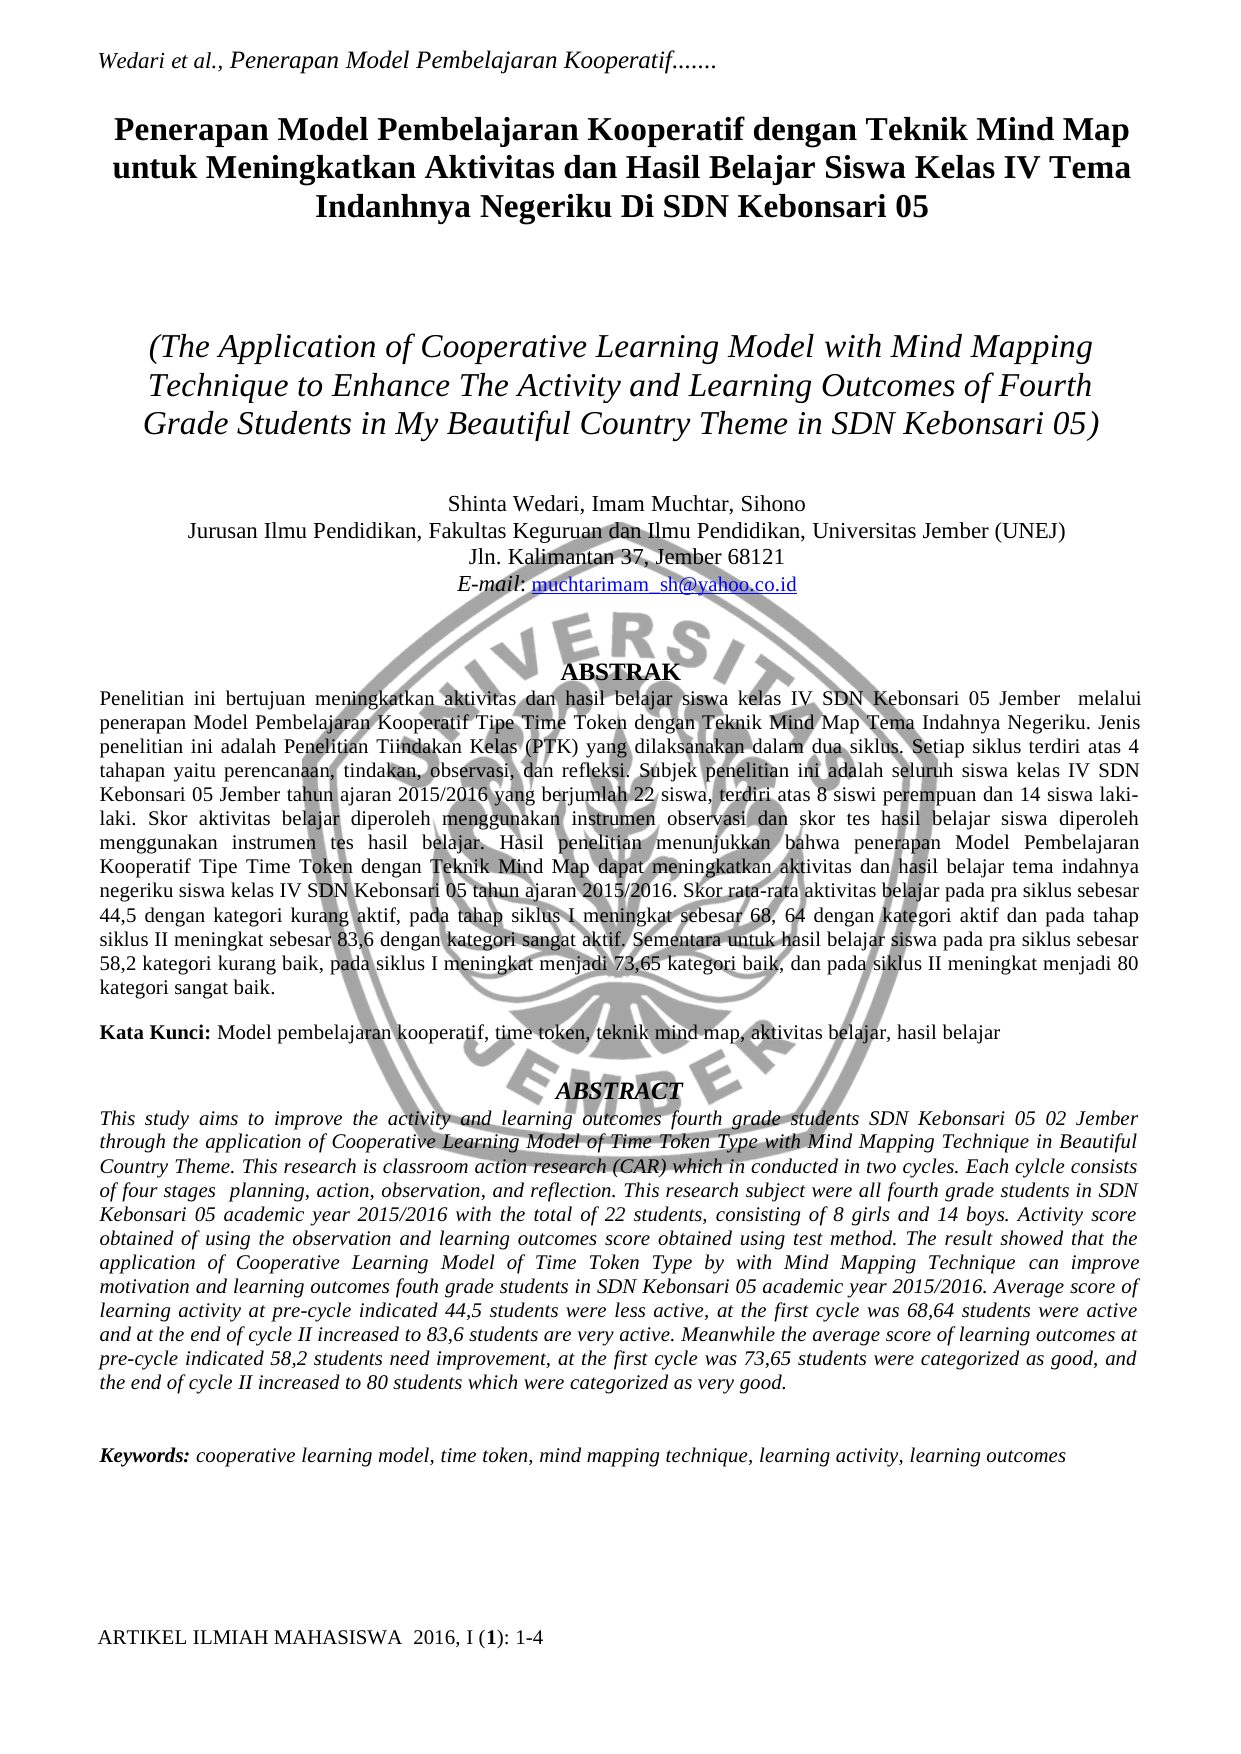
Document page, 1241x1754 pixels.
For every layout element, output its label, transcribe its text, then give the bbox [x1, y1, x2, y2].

picture [229, 1043, 1011, 1076]
picture [229, 999, 1011, 1019]
text Kata Kunci: Model pembelajaran kooperatif, time token, teknik mind map, aktivitas belajar, hasil belajar [99, 1019, 1142, 1043]
text Penelitian ini bertujuan meningkatkan aktivitas dan hasil belajar siswa kelas IV SDN Kebonsari 05 Jember melalui penerapan Model Pembelajaran Kooperatif Tipe Time Token dengan Teknik Mind Map Tema Indahnya Negeriku. Jenis penelitian ini adalah Penelitian Tiindakan Kelas (PTK) yang dilaksanakan dalam dua siklus. Setiap siklus terdiri atas 4 tahapan yaitu perencanaan, tindakan, observasi, dan refleksi. Subjek penelitian ini adalah seluruh siswa kelas IV SDN Kebonsari 05 Jember tahun ajaran 2015/2016 yang berjumlah 22 siswa, terdiri atas 8 siswi perempuan dan 14 siswa laki-laki. Skor aktivitas belajar diperoleh menggunakan instrumen observasi dan skor tes hasil belajar siswa diperoleh menggunakan instrumen tes hasil belajar. Hasil penelitian menunjukkan bahwa penerapan Model Pembelajaran Kooperatif Tipe Time Token dengan Teknik Mind Map dapat meningkatkan aktivitas dan hasil belajar tema indahnya negeriku siswa kelas IV SDN Kebonsari 05 tahun ajaran 2015/2016. Skor rata-rata aktivitas belajar pada pra siklus sebesar 44,5 dengan kategori kurang aktif, pada tahap siklus I meningkat sebesar 68, 64 dengan kategori aktif dan pada tahap siklus II meningkat sebesar 83,6 dengan kategori sangat aktif. Sementara untuk hasil belajar siswa pada pra siklus sebesar 58,2 kategori kurang baik, pada siklus I meningkat menjadi 73,65 kategori baik, dan pada siklus II meningkat menjadi 80 kategori sangat baik. [99, 686, 1142, 999]
picture [229, 447, 1011, 490]
picture [229, 596, 1011, 657]
text ABSTRACT [99, 1076, 1142, 1105]
text This study aims to improve the activity and learning outcomes fourth grade students SDN Kebonsari 05 02 Jember through the application of Cooperative Learning Model of Time Token Type with Mind Mapping Technique in Beautiful Country Theme. This research is classroom action research (CAR) which in conducted in two cycles. Each cylcle consists of four stages planning, action, observation, and reflection. This research subject were all fourth grade students in SDN Kebonsari 05 academic year 2015/2016 with the total of 22 students, consisting of 8 girls and 14 boys. Activity score obtained of using the observation and learning outcomes score obtained using test method. The result showed that the application of Cooperative Learning Model of Time Token Type by with Mind Mapping Technique can improve motivation and learning outcomes fouth grade students in SDN Kebonsari 05 academic year 2015/2016. Average score of learning activity at pre-cycle indicated 44,5 students were less active, at the first cycle was 68,64 students were active and at the end of cycle II increased to 83,6 students are very active. Meanwhile the average score of learning outcomes at pre-cycle indicated 58,2 students need improvement, at the first cycle was 73,65 students were categorized as good, and the end of cycle II increased to 80 students which were categorized as very good. [99, 1105, 1142, 1394]
text Shinta Wedari, Imam Muchtar, Sihono [99, 490, 1154, 516]
text Jurusan Ilmu Pendidikan, Fakultas Keguruan dan Ilmu Pendidikan, Universitas Jember (UNEJ) Jln. Kalimantan 37, Jember 68121 E-mail: muchtarimam_sh@yahoo.co.id [99, 516, 1154, 596]
text Keywords: cooperative learning model, time token, mind mapping technique, learning activity, learning outcomes [99, 1443, 1142, 1467]
text ABSTRAK [99, 657, 1142, 686]
text (The Application of Cooperative Learning Model with Mind Mapping Technique to Enhance The Activity and Learning Outcomes of Fourth Grade Students in My Beautiful Country Theme in SDN Kebonsari 05) [101, 326, 1144, 442]
text Penerapan Model Pembelajaran Kooperatif dengan Teknik Mind Map untuk Meningkatkan Aktivitas dan Hasil Belajar Siswa Kelas IV Tema Indanhnya Negeriku Di SDN Kebonsari 05 [101, 109, 1144, 224]
